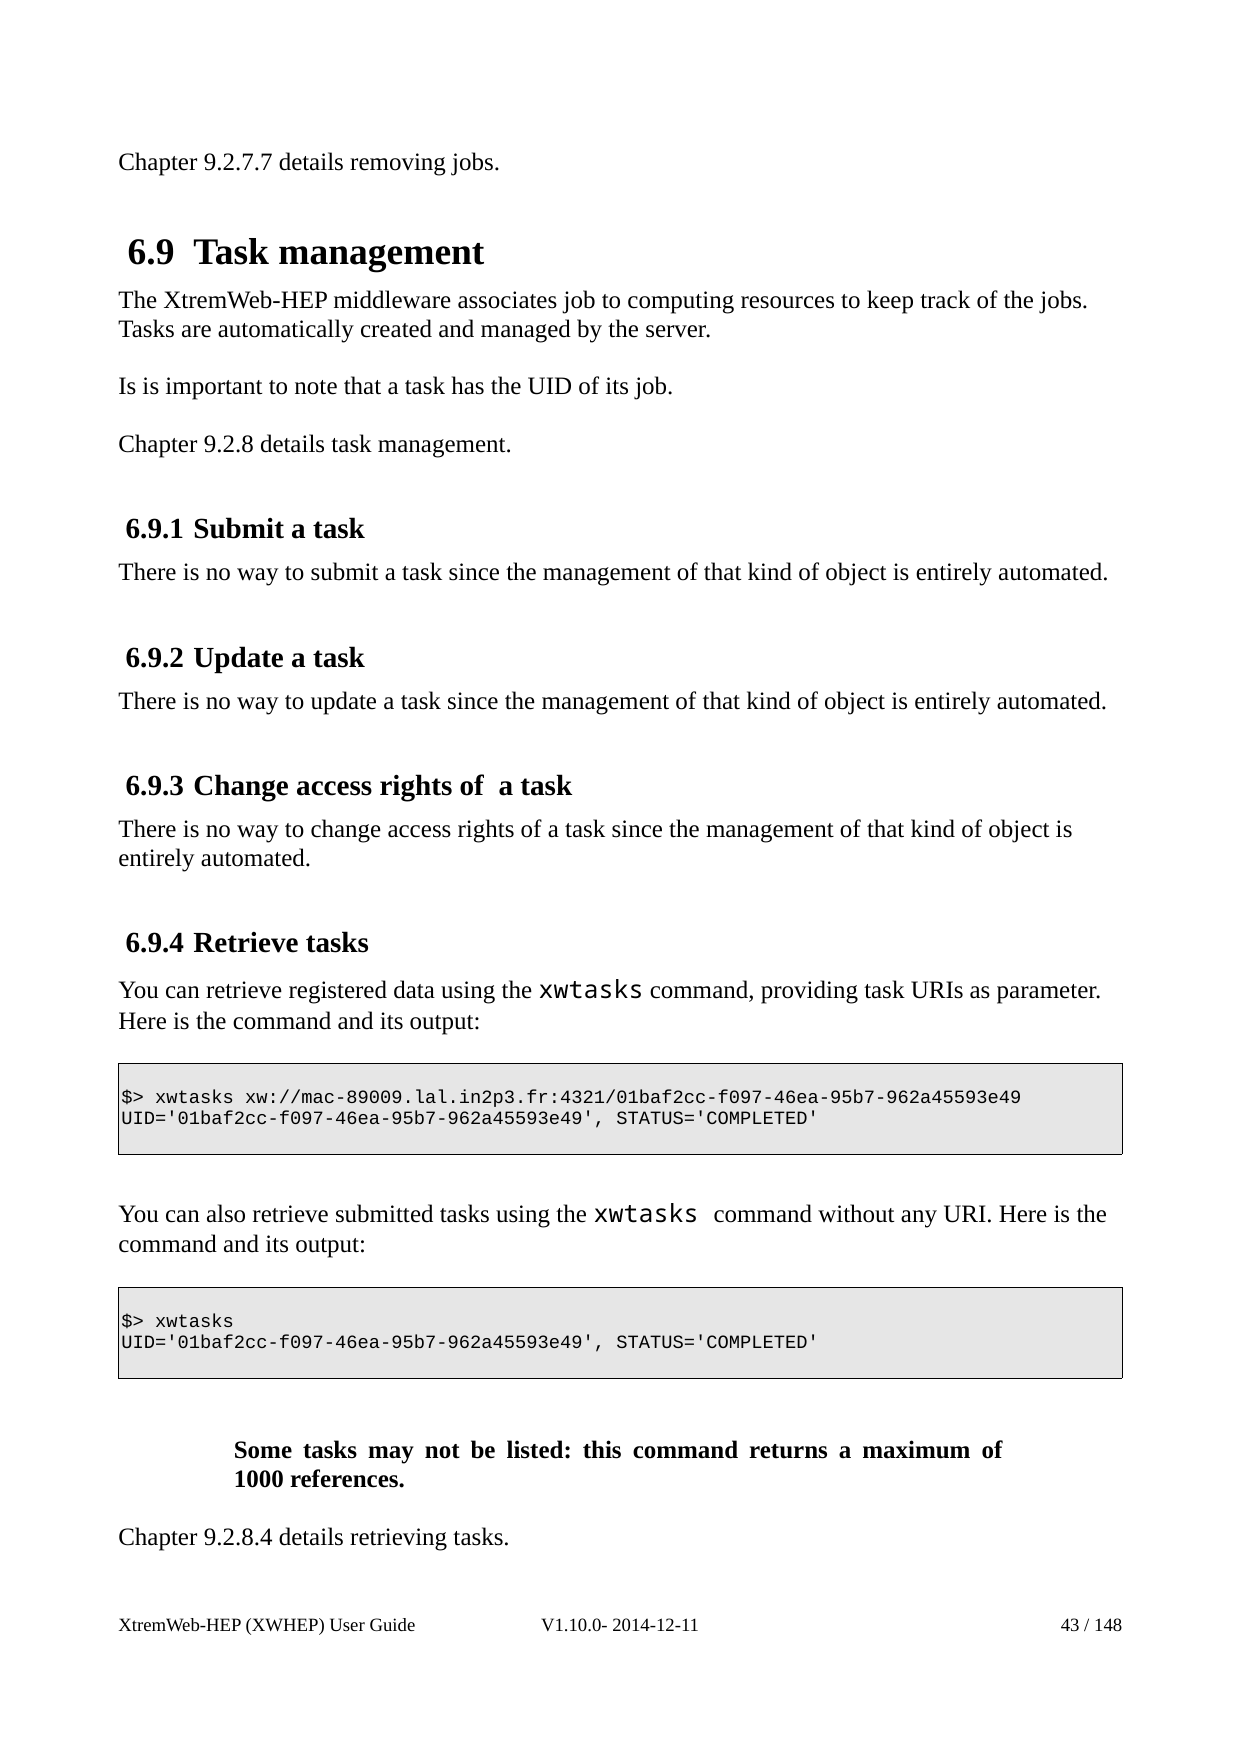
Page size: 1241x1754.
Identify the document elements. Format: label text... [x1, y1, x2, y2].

subtitle Change access rights of a task [118, 768, 1122, 802]
text UID='01baf2cc-f097-46ea-95b7-962a45593e49', STATUS='COMPLETED' [119, 1329, 1122, 1351]
subtitle Submit a task [118, 511, 1122, 545]
text Chapter 9.2.8 details task management. [118, 429, 1122, 457]
subtitle Update a task [118, 640, 1122, 673]
text $> xwtasks xw://mac-89009.lal.in2p3.fr:4321/01baf2cc-f097-46ea-95b7-962a45593e49 [119, 1084, 1122, 1106]
subtitle Task management [118, 229, 1122, 272]
text Is is important to note that a task has the UID of its job. [118, 371, 1122, 400]
text There is no way to submit a task since the management of that kind of object is entirely automated. [118, 557, 1122, 586]
text You can also retrieve submitted tasks using the xwtasks command without any URI. Here is the command and its output: [118, 1196, 1122, 1258]
text There is no way to change access rights of a task since the management of that kind of object is entirely automated. [118, 814, 1122, 872]
text You can retrieve registered data using the xwtasks command, providing task URIs as parameter. Here is the command and its output: [118, 972, 1122, 1034]
text Chapter 9.2.7.7 details removing jobs. [118, 147, 1122, 176]
text Some tasks may not be listed: this command returns a maximum of 1000 references. [233, 1436, 1004, 1493]
text There is no way to update a task since the management of that kind of object is entirely automated. [118, 686, 1122, 714]
text $> xwtasks [119, 1308, 1122, 1329]
text UID='01baf2cc-f097-46ea-95b7-962a45593e49', STATUS='COMPLETED' [119, 1106, 1122, 1127]
text Chapter 9.2.8.4 details retrieving tasks. [118, 1522, 1122, 1551]
text The XtremWeb-HEP middleware associates job to computing resources to keep track of the jobs. Tasks are automatically created and managed by the server. [118, 285, 1122, 342]
subtitle Retrieve tasks [118, 926, 1122, 959]
